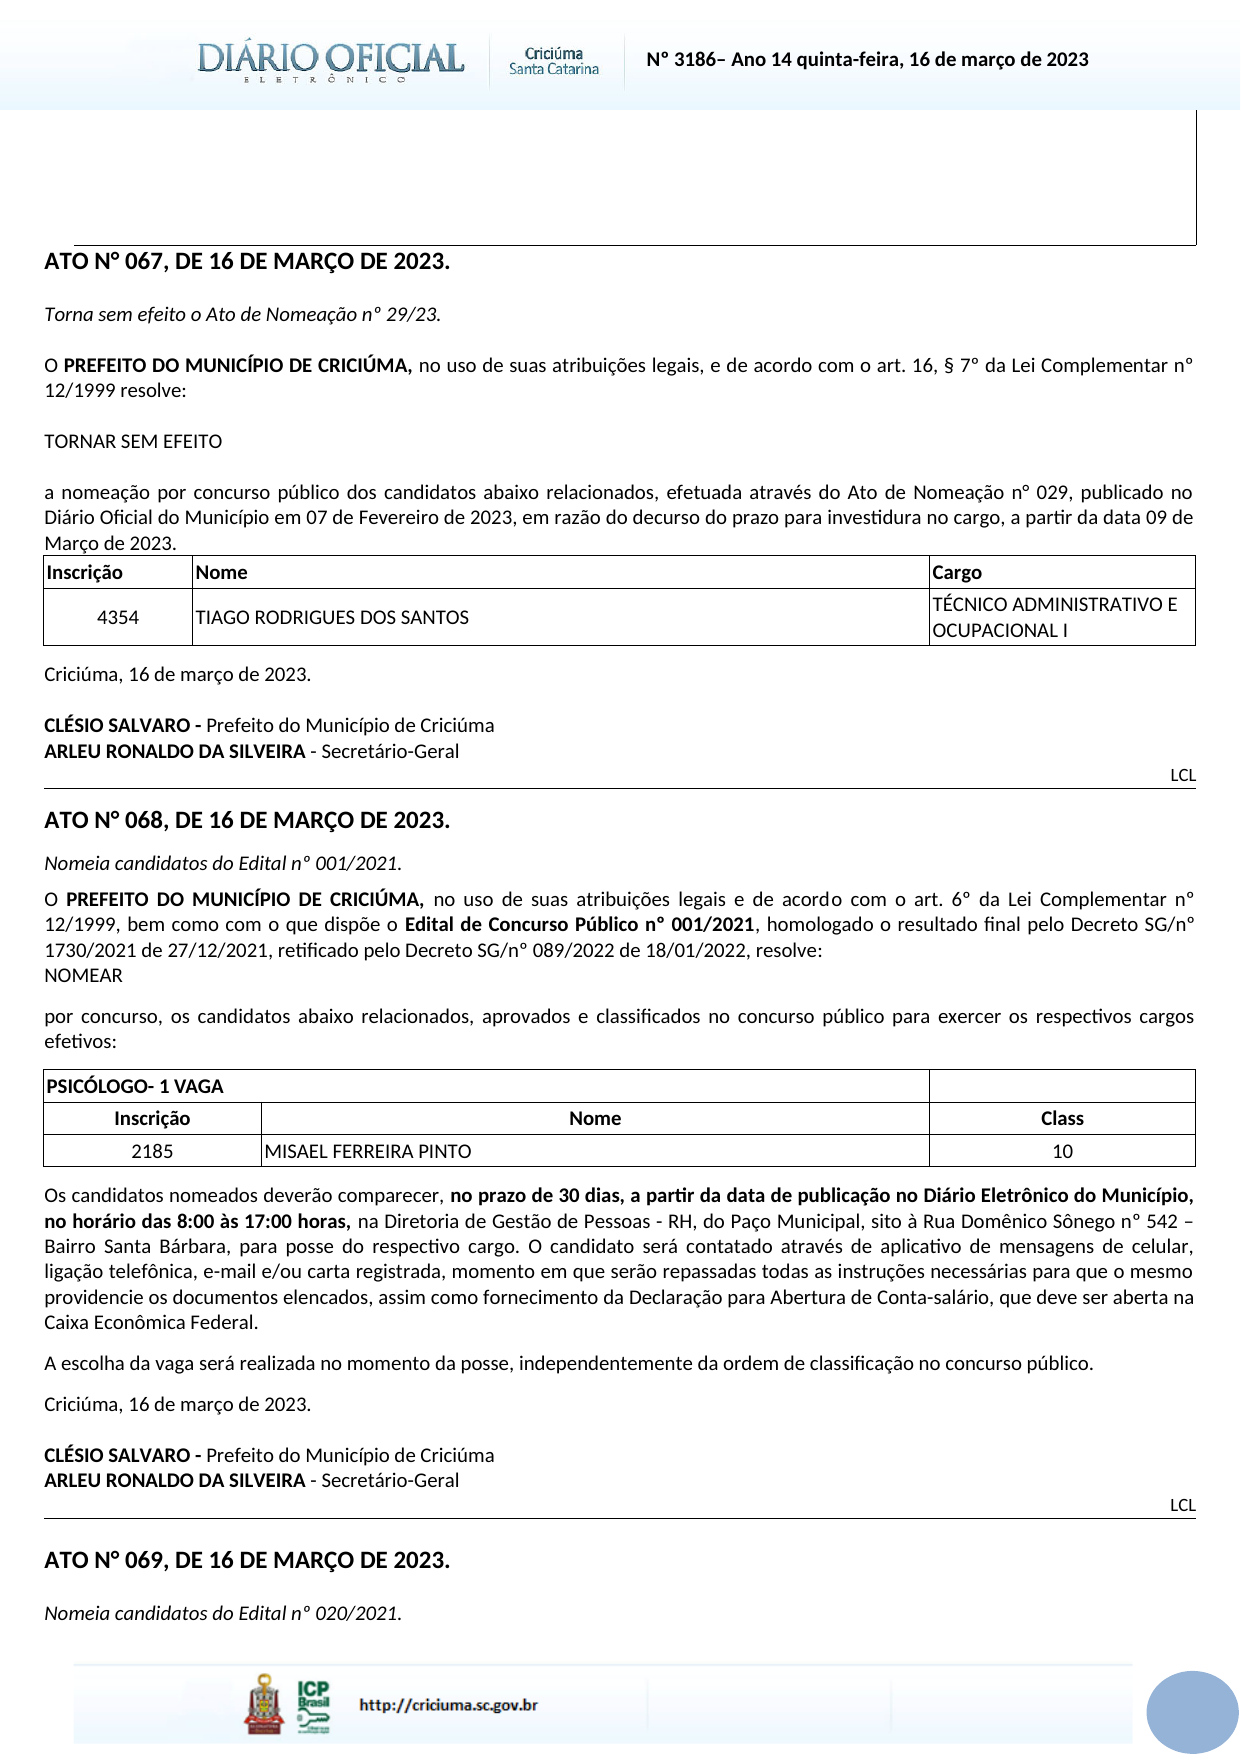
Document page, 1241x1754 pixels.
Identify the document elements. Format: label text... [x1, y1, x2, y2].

text Nomeia candidatos do Edital nº 001/2021. [44, 851, 1196, 876]
table_header Inscrição [44, 556, 192, 588]
text Criciúma, 16 de março de 2023. [44, 1391, 1196, 1416]
table_cell 2185 [44, 1135, 261, 1166]
text ATO N° 068, DE 16 DE MARÇO DE 2023. [44, 805, 1181, 835]
table_cell MISAEL FERREIRA PINTO [262, 1135, 929, 1166]
text ARLEU RONALDO DA SILVEIRA - Secretário-Geral [44, 738, 1240, 763]
text LCL [44, 1493, 1196, 1518]
text LCL [44, 763, 1196, 788]
table_cell 4354 [44, 589, 192, 645]
table_cell Inscrição [44, 1103, 261, 1134]
text Criciúma, 16 de março de 2023. [44, 662, 1211, 687]
table_header Nome [193, 556, 929, 588]
text Nomeia candidatos do Edital nº 020/2021. [44, 1600, 1196, 1626]
text ATO N° 069, DE 16 DE MARÇO DE 2023. [44, 1544, 1181, 1575]
text ATO N° 067, DE 16 DE MARÇO DE 2023. [44, 245, 1181, 276]
text ARLEU RONALDO DA SILVEIRA - Secretário-Geral [44, 1467, 1196, 1493]
text Os candidatos nomeados deverão comparecer, no prazo de 30 dias, a partir da data de publicação no Diário Eletrônico do Município, no horário das 8:00 às 17:00 horas, na Diretoria de Gestão de Pessoas - RH, do Paço Municipal, sito à Rua Domênico Sônego nº 542 – Bairro Santa Bárbara, para posse do respectivo cargo. O candidato será contatado através de aplicativo de mensagens de celular, ligação telefônica, e-mail e/ou carta registrada, momento em que serão repassadas todas as instruções necessárias para que o mesmo providencie os documentos elencados, assim como fornecimento da Declaração para Abertura de Conta-salário, que deve ser aberta na Caixa Econômica Federal. [44, 1182, 1196, 1335]
table_cell TIAGO RODRIGUES DOS SANTOS [193, 589, 929, 645]
text NOMEAR [44, 962, 1196, 988]
text por concurso, os candidatos abaixo relacionados, aprovados e classificados no concurso público para exercer os respectivos cargos efetivos: [44, 1003, 1196, 1054]
text TORNAR SEM EFEITO [44, 428, 1196, 454]
table_cell Nome [262, 1103, 929, 1134]
text CLÉSIO SALVARO - Prefeito do Município de Criciúma [44, 1442, 1196, 1467]
table_header [930, 1070, 1195, 1102]
text a nomeação por concurso público dos candidatos abaixo relacionados, efetuada através do Ato de Nomeação n° 029, publicado no Diário Oficial do Município em 07 de Fevereiro de 2023, em razão do decurso do prazo para investidura no cargo, a partir da data 09 de Março de 2023. [44, 479, 1196, 555]
text O PREFEITO DO MUNICÍPIO DE CRICIÚMA, no uso de suas atribuições legais, e de acordo com o art. 16, § 7º da Lei Complementar nº 12/1999 resolve: [44, 352, 1196, 403]
text A escolha da vaga será realizada no momento da posse, independentemente da ordem de classificação no concurso público. [44, 1350, 1196, 1376]
text CLÉSIO SALVARO - Prefeito do Município de Criciúma [44, 712, 1240, 738]
table_cell TÉCNICO ADMINISTRATIVO E OCUPACIONAL I [930, 589, 1195, 645]
table_header Cargo [930, 556, 1195, 588]
table_cell Class [930, 1103, 1195, 1134]
table_header PSICÓLOGO- 1 VAGA [44, 1070, 929, 1102]
text O PREFEITO DO MUNICÍPIO DE CRICIÚMA, no uso de suas atribuições legais e de acordo com o art. 6º da Lei Complementar nº 12/1999, bem como com o que dispõe o Edital de Concurso Público nº 001/2021, homologado o resultado final pelo Decreto SG/nº 1730/2021 de 27/12/2021, retificado pelo Decreto SG/nº 089/2022 de 18/01/2022, resolve: [44, 886, 1196, 962]
table_cell 10 [930, 1135, 1195, 1166]
text Torna sem efeito o Ato de Nomeação nº 29/23. [44, 301, 1196, 327]
